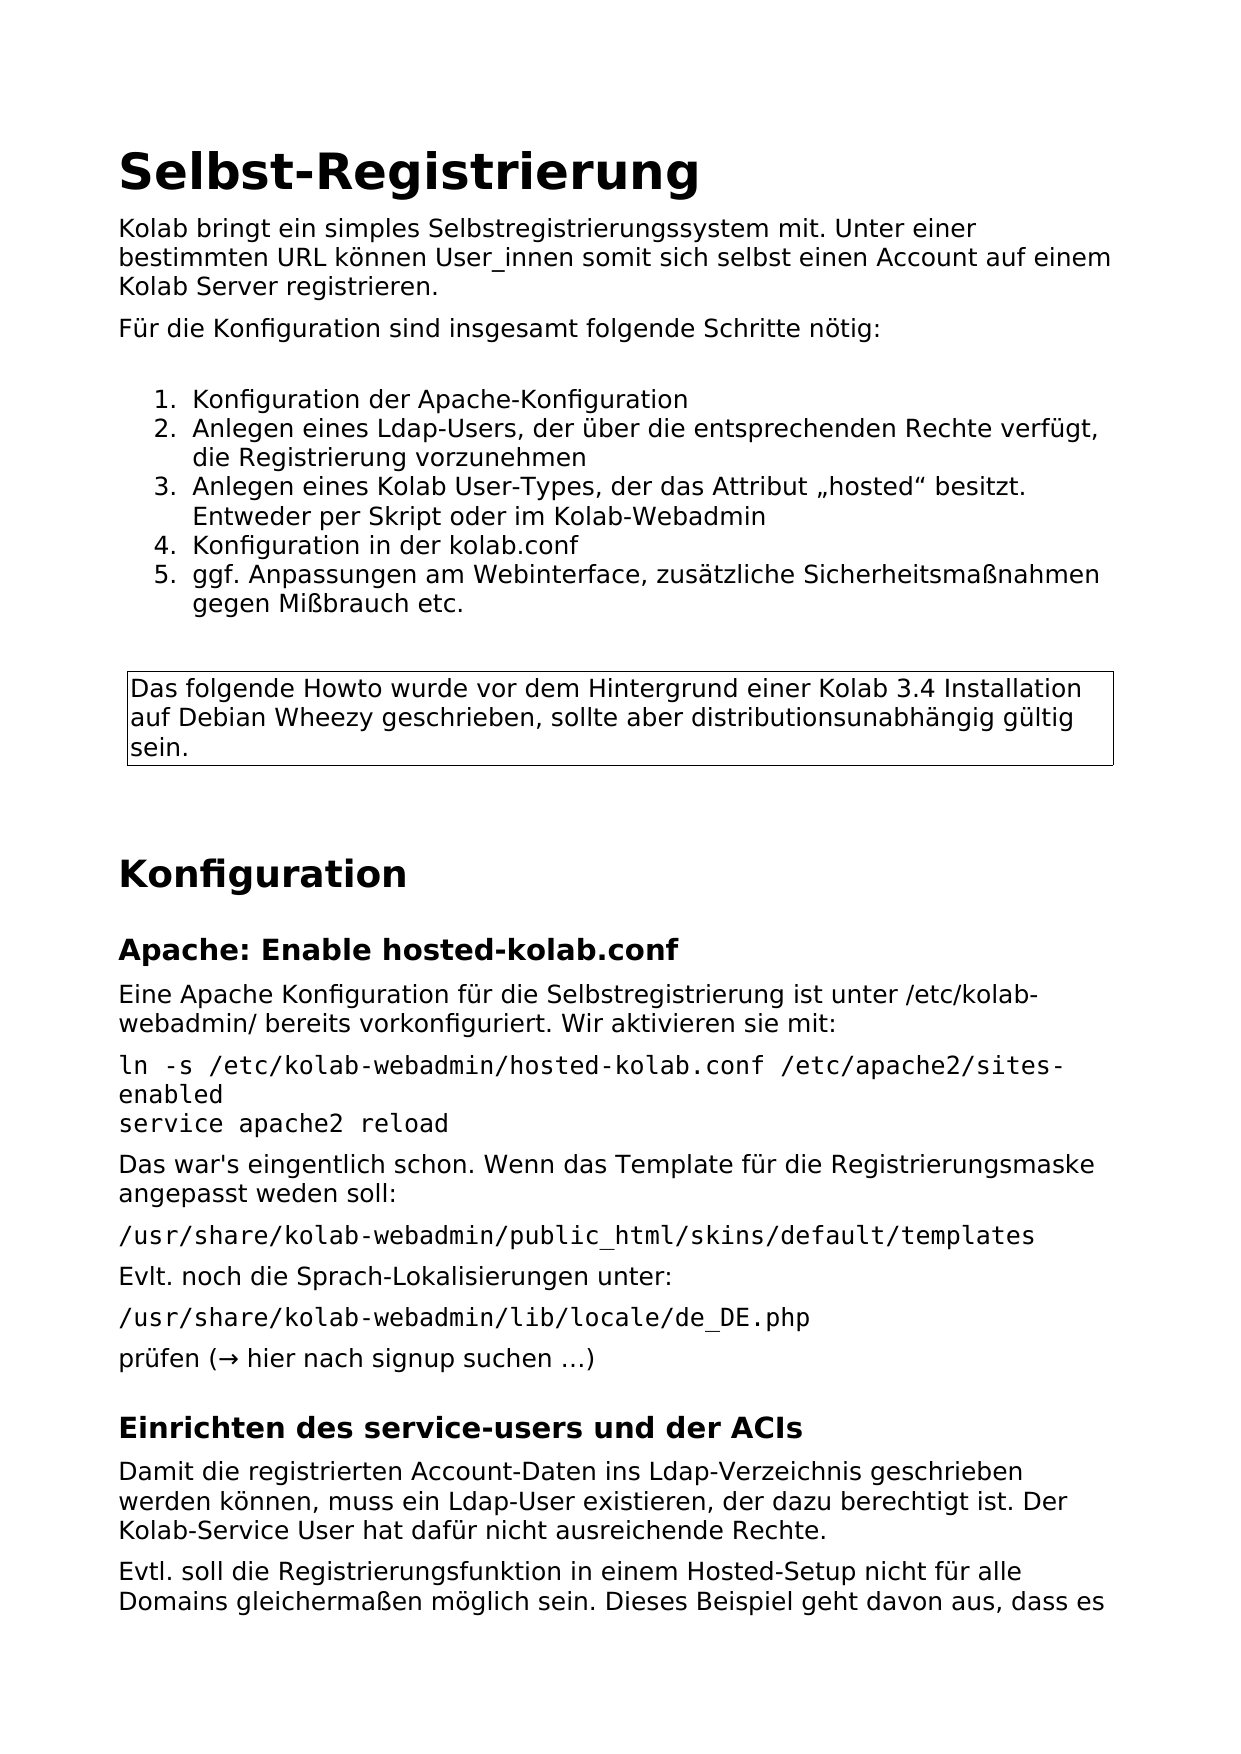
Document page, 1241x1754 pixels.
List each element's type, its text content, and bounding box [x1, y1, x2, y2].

text prüfen (→ hier nach signup suchen …) [118, 1344, 1122, 1374]
subtitle Einrichten des service-users und der ACIs [118, 1411, 1122, 1445]
subtitle Selbst-Registrierung [118, 143, 1122, 201]
list Anlegen eines Kolab User-Types, der das Attribut „hosted“ besitzt. Entweder per Skript oder im Kolab-Webadmin [177, 472, 1122, 531]
list Konfiguration in der kolab.conf [177, 531, 1122, 560]
list Konfiguration der Apache-Konfiguration [177, 385, 1122, 414]
text Evtl. soll die Registrierungsfunktion in einem Hosted-Setup nicht für alle Domains gleichermaßen möglich sein. Dieses Beispiel geht davon aus, dass es [118, 1558, 1122, 1616]
text Eine Apache Konfiguration für die Selbstregistrierung ist unter /etc/kolab-webadmin/ bereits vorkonfiguriert. Wir aktivieren sie mit: [118, 980, 1122, 1038]
table_header Das folgende Howto wurde vor dem Hintergrund einer Kolab 3.4 Installation auf Debian Wheezy geschrieben, sollte aber distributionsunabhängig gültig sein. [128, 672, 1113, 765]
subtitle Konfiguration [118, 852, 1122, 896]
text Damit die registrierten Account-Daten ins Ldap-Verzeichnis geschrieben werden können, muss ein Ldap-User existieren, der dazu berechtigt ist. Der Kolab-Service User hat dafür nicht ausreichende Rechte. [118, 1458, 1122, 1545]
text Das war's eingentlich schon. Wenn das Template für die Registrierungsmaske angepasst weden soll: [118, 1150, 1122, 1208]
text /usr/share/kolab-webadmin/lib/locale/de_DE.php [118, 1303, 1122, 1333]
list ggf. Anpassungen am Webinterface, zusätzliche Sicherheitsmaßnahmen gegen Mißbrauch etc. [177, 560, 1122, 618]
text ln -s /etc/kolab-webadmin/hosted-kolab.conf /etc/apache2/sites-enabled service apache2 reload [118, 1051, 1122, 1138]
text /usr/share/kolab-webadmin/public_html/skins/default/templates [118, 1221, 1122, 1250]
text Kolab bringt ein simples Selbstregistrierungssystem mit. Unter einer bestimmten URL können User_innen somit sich selbst einen Account auf einem Kolab Server registrieren. [118, 214, 1122, 301]
list Anlegen eines Ldap-Users, der über die entsprechenden Rechte verfügt, die Registrierung vorzunehmen [177, 414, 1122, 472]
text Evlt. noch die Sprach-Lokalisierungen unter: [118, 1262, 1122, 1291]
subtitle Apache: Enable hosted-kolab.conf [118, 933, 1122, 967]
text Für die Konfiguration sind insgesamt folgende Schritte nötig: [118, 314, 1122, 343]
